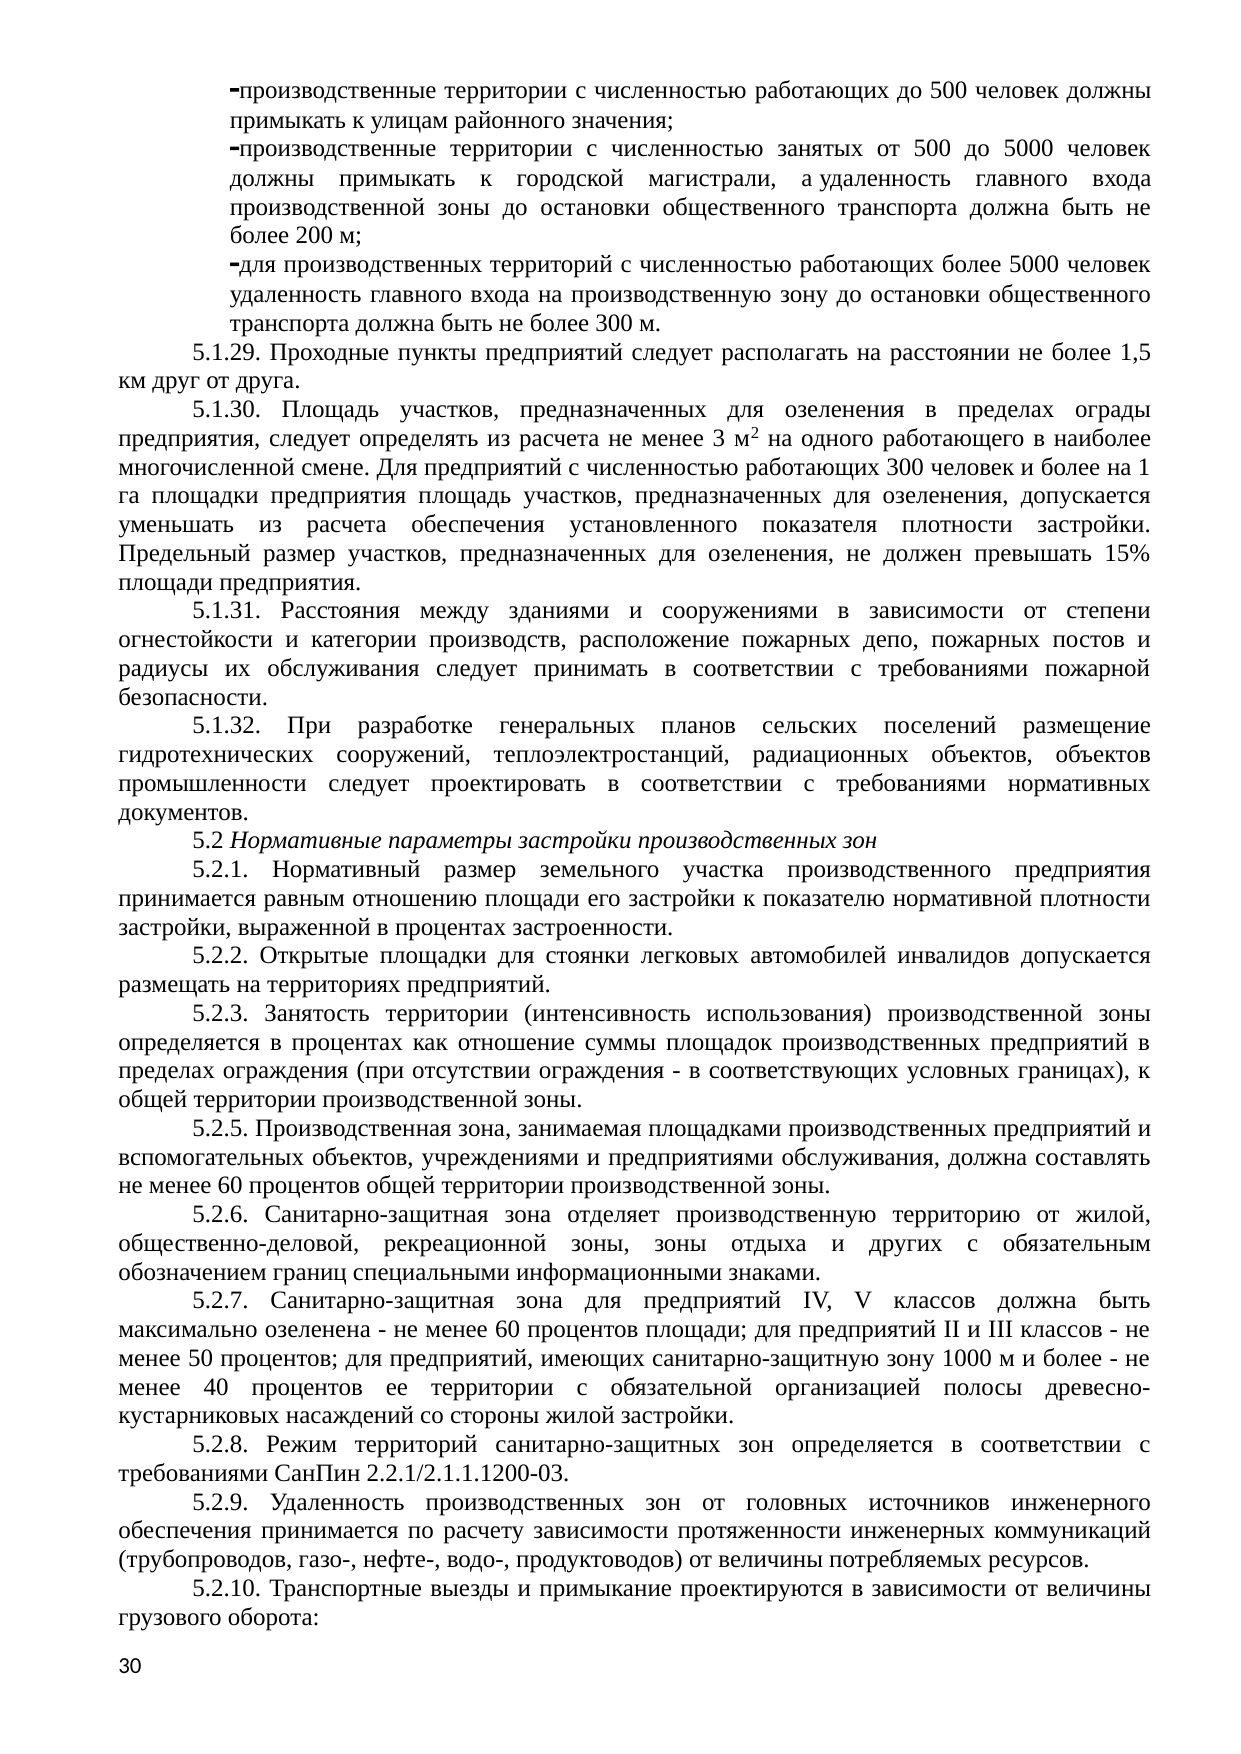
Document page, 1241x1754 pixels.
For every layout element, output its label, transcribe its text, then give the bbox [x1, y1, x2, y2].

list производственные территории с численностью работающих до 500 человек должны примыкать к улицам районного значения; [229, 75, 1152, 133]
text 5.2.9. Удаленность производственных зон от головных источников инженерного обеспечения принимается по расчету зависимости протяженности инженерных коммуникаций (трубопроводов, газо-, нефте-, водо-, продуктоводов) от величины потребляемых ресурсов. [118, 1487, 1152, 1573]
text 5.2.8. Режим территорий санитарно-защитных зон определяется в соответствии с требованиями СанПин 2.2.1/2.1.1.1200-03. [118, 1429, 1152, 1487]
text 5.2.1. Нормативный размер земельного участка производственного предприятия принимается равным отношению площади его застройки к показателю нормативной плотности застройки, выраженной в процентах застроенности. [118, 854, 1152, 940]
text 5.2.2. Открытые площадки для стоянки легковых автомобилей инвалидов допускается размещать на территориях предприятий. [118, 940, 1152, 998]
text 5.1.30. Площадь участков, предназначенных для озеленения в пределах ограды предприятия, следует определять из расчета не менее 3 м2 на одного работающего в наиболее многочисленной смене. Для предприятий с численностью работающих 300 человек и более на 1 га площадки предприятия площадь участков, предназначенных для озеленения, допускается уменьшать из расчета обеспечения установленного показателя плотности застройки. Предельный размер участков, предназначенных для озеленения, не должен превышать 15% площади предприятия. [118, 394, 1152, 595]
text 5.1.32. При разработке генеральных планов сельских поселений размещение гидротехнических сооружений, теплоэлектростанций, радиационных объектов, объектов промышленности следует проектировать в соответствии с требованиями нормативных документов. [118, 710, 1152, 825]
list для производственных территорий с численностью работающих более 5000 человек удаленность главного входа на производственную зону до остановки общественного транспорта должна быть не более 300 м. [229, 249, 1152, 337]
text 5.2.5. Производственная зона, занимаемая площадками производственных предприятий и вспомогательных объектов, учреждениями и предприятиями обслуживания, должна составлять не менее 60 процентов общей территории производственной зоны. [118, 1113, 1152, 1199]
text 5.2.7. Санитарно-защитная зона для предприятий IV, V классов должна быть максимально озеленена - не менее 60 процентов площади; для предприятий II и III классов - не менее 50 процентов; для предприятий, имеющих санитарно-защитную зону 1000 м и более - не менее 40 процентов ее территории с обязательной организацией полосы древесно-кустарниковых насаждений со стороны жилой застройки. [118, 1285, 1152, 1429]
text 5.1.31. Расстояния между зданиями и сооружениями в зависимости от степени огнестойкости и категории производств, расположение пожарных депо, пожарных постов и радиусы их обслуживания следует принимать в соответствии с требованиями пожарной безопасности. [118, 595, 1152, 710]
text 5.2 Нормативные параметры застройки производственных зон [118, 825, 1152, 854]
text 5.2.10. Транспортные выезды и примыкание проектируются в зависимости от величины грузового оборота: [118, 1573, 1152, 1630]
text 5.1.29. Проходные пункты предприятий следует располагать на расстоянии не более 1,5 км друг от друга. [118, 337, 1152, 394]
text 5.2.6. Санитарно-защитная зона отделяет производственную территорию от жилой, общественно-деловой, рекреационной зоны, зоны отдыха и других с обязательным обозначением границ специальными информационными знаками. [118, 1199, 1152, 1285]
text 5.2.3. Занятость территории (интенсивность использования) производственной зоны определяется в процентах как отношение суммы площадок производственных предприятий в пределах ограждения (при отсутствии ограждения - в соответствующих условных границах), к общей территории производственной зоны. [118, 998, 1152, 1113]
list производственные территории с численностью занятых от 500 до 5000 человек должны примыкать к городской магистрали, а удаленность главного входа производственной зоны до остановки общественного транспорта должна быть не более 200 м; [229, 133, 1152, 249]
